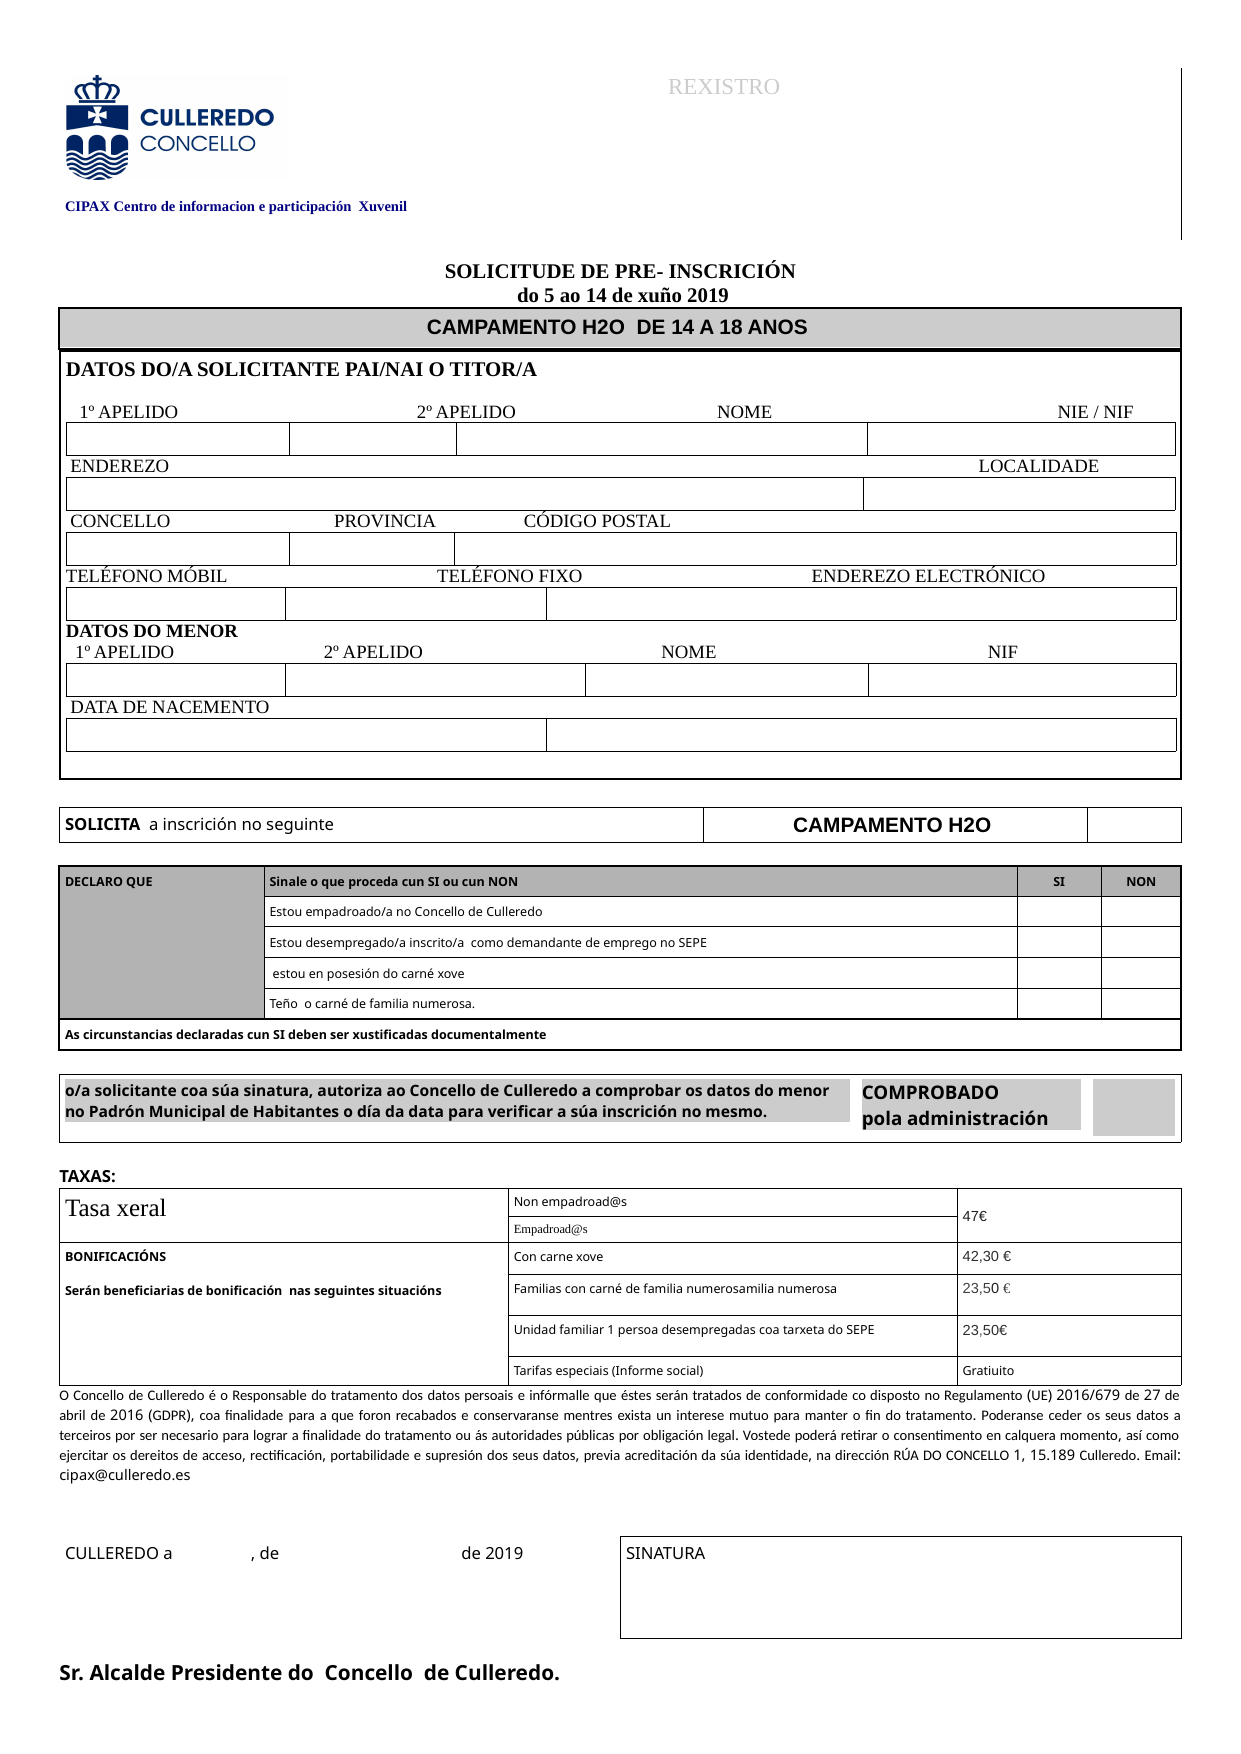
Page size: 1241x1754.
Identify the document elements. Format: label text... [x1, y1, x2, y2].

table_header SINATURA [621, 1537, 1181, 1638]
table_cell Estou empadroado/a no Concello de Culleredo [265, 897, 1017, 926]
table_header [286, 664, 585, 696]
table_header [868, 423, 1175, 455]
text SOLICITUDE DE PRE- INSCRICIÓN [59, 259, 1181, 283]
table_header [67, 588, 285, 620]
table_header [67, 664, 285, 696]
table_cell Con carne xove [509, 1243, 957, 1274]
table_header [864, 478, 1175, 510]
table_cell Estou desempregado/a inscrito/a como demandante de emprego no SEPE [265, 927, 1017, 957]
table_cell Unidad familiar 1 persoa desempregadas coa tarxeta do SEPE [509, 1316, 957, 1356]
table_header [455, 533, 1176, 565]
table_cell [1018, 927, 1101, 957]
table_cell [1102, 958, 1180, 987]
table_cell [1102, 989, 1180, 1018]
table_cell 23,50 € [958, 1275, 1181, 1315]
table_cell Teño o carné de familia numerosa. [265, 989, 1017, 1018]
text TAXAS: [59, 1165, 1181, 1187]
picture [66, 75, 290, 180]
table_cell [1018, 989, 1101, 1018]
table_header [67, 423, 289, 455]
table_cell Gratiuito [958, 1357, 1181, 1385]
table_cell 23,50€ [958, 1316, 1181, 1356]
table_header Non empadroad@s [509, 1189, 957, 1216]
table_header [67, 719, 546, 751]
table_cell 42,30 € [958, 1243, 1181, 1274]
table_header REXISTRO [662, 68, 1181, 239]
table_header CULLEREDO a , de de 2019 [59, 1536, 620, 1638]
table_header [286, 588, 546, 620]
table_cell Familias con carné de familia numerosamilia numerosa [509, 1275, 957, 1315]
text do 5 ao 14 de xuño 2019 [59, 283, 1181, 307]
table_header [1088, 808, 1181, 842]
table_header SOLICITA a inscrición no seguinte [60, 808, 703, 842]
table_cell estou en posesión do carné xove [265, 958, 1017, 987]
table_cell Empadroad@s [509, 1217, 957, 1242]
table_header [547, 719, 1176, 751]
table_header [290, 423, 456, 455]
table_cell [1018, 958, 1101, 987]
text Sr. Alcalde Presidente do Concello de Culleredo. [59, 1658, 1181, 1687]
table_cell [1018, 897, 1101, 926]
table_header [547, 588, 1176, 620]
table_header o/a solicitante coa súa sinatura, autoriza ao Concello de Culleredo a comprobar os datos do menor no Padrón Municipal de Habitantes o día da data para verificar a súa inscrición no mesmo. [60, 1075, 856, 1142]
table_header 47€ [958, 1189, 1181, 1242]
table_cell BONIFICACIÓNS Serán beneficiarias de bonificación nas seguintes situacións [60, 1243, 508, 1385]
table_header CAMPAMENTO H2O [704, 808, 1087, 842]
table_header DECLARO QUE [60, 867, 264, 1018]
table_header [67, 478, 863, 510]
table_header [586, 664, 868, 696]
table_header [1087, 1075, 1181, 1142]
table_header [67, 533, 289, 565]
table_header COMPROBADO pola administración [856, 1075, 1087, 1142]
table_header NON [1102, 867, 1180, 896]
table_header [290, 533, 454, 565]
table_cell As circunstancias declaradas cun SI deben ser xustificadas documentalmente [60, 1020, 1180, 1049]
table_cell Tarifas especiais (Informe social) [509, 1357, 957, 1385]
table_header CAMPAMENTO H2O DE 14 A 18 ANOS [60, 309, 1180, 347]
table_header [869, 664, 1176, 696]
table_header [457, 423, 867, 455]
table_header DATOS DO/A SOLICITANTE PAI/NAI O TITOR/A 1º APELIDO 2º APELIDO NOME NIE / NIF ENDEREZO LOCALIDADE CONCELLO PROVINCIA CÓDIGO POSTAL TELÉFONO MÓBIL TELÉFONO FIXO ENDEREZO ELECTRÓNICO DATOS DO MENOR 1º APELIDO 2º APELIDO NOME NIF DATA DE NACEMENTO [61, 352, 1180, 778]
text O Concello de Culleredo é o Responsable do tratamento dos datos persoais e infórmalle que éstes serán tratados de conformidade co disposto no Regulamento (UE) 2016/679 de 27 de abril de 2016 (GDPR), coa finalidade para a que foron recabados e conservaranse mentres exista un interese mutuo para manter o fin do tratamento. Poderanse ceder os seus datos a terceiros por ser necesario para lograr a finalidade do tratamento ou ás autoridades públicas por obligación legal. Vostede poderá retirar o consentimento en calquera momento, así como ejercitar os dereitos de acceso, rectificación, portabilidade e supresión dos seus datos, previa acreditación da súa identidade, na dirección RÚA DO CONCELLO 1, 15.189 Culleredo. Email: cipax@culleredo.es [59, 1386, 1181, 1484]
table_header Sinale o que proceda cun SI ou cun NON [265, 867, 1017, 896]
table_cell [1102, 897, 1180, 926]
table_header CIPAX Centro de informacion e participación Xuvenil [59, 68, 662, 239]
table_header SI [1018, 867, 1101, 896]
table_header Tasa xeral [60, 1189, 508, 1242]
table_cell [1102, 927, 1180, 957]
